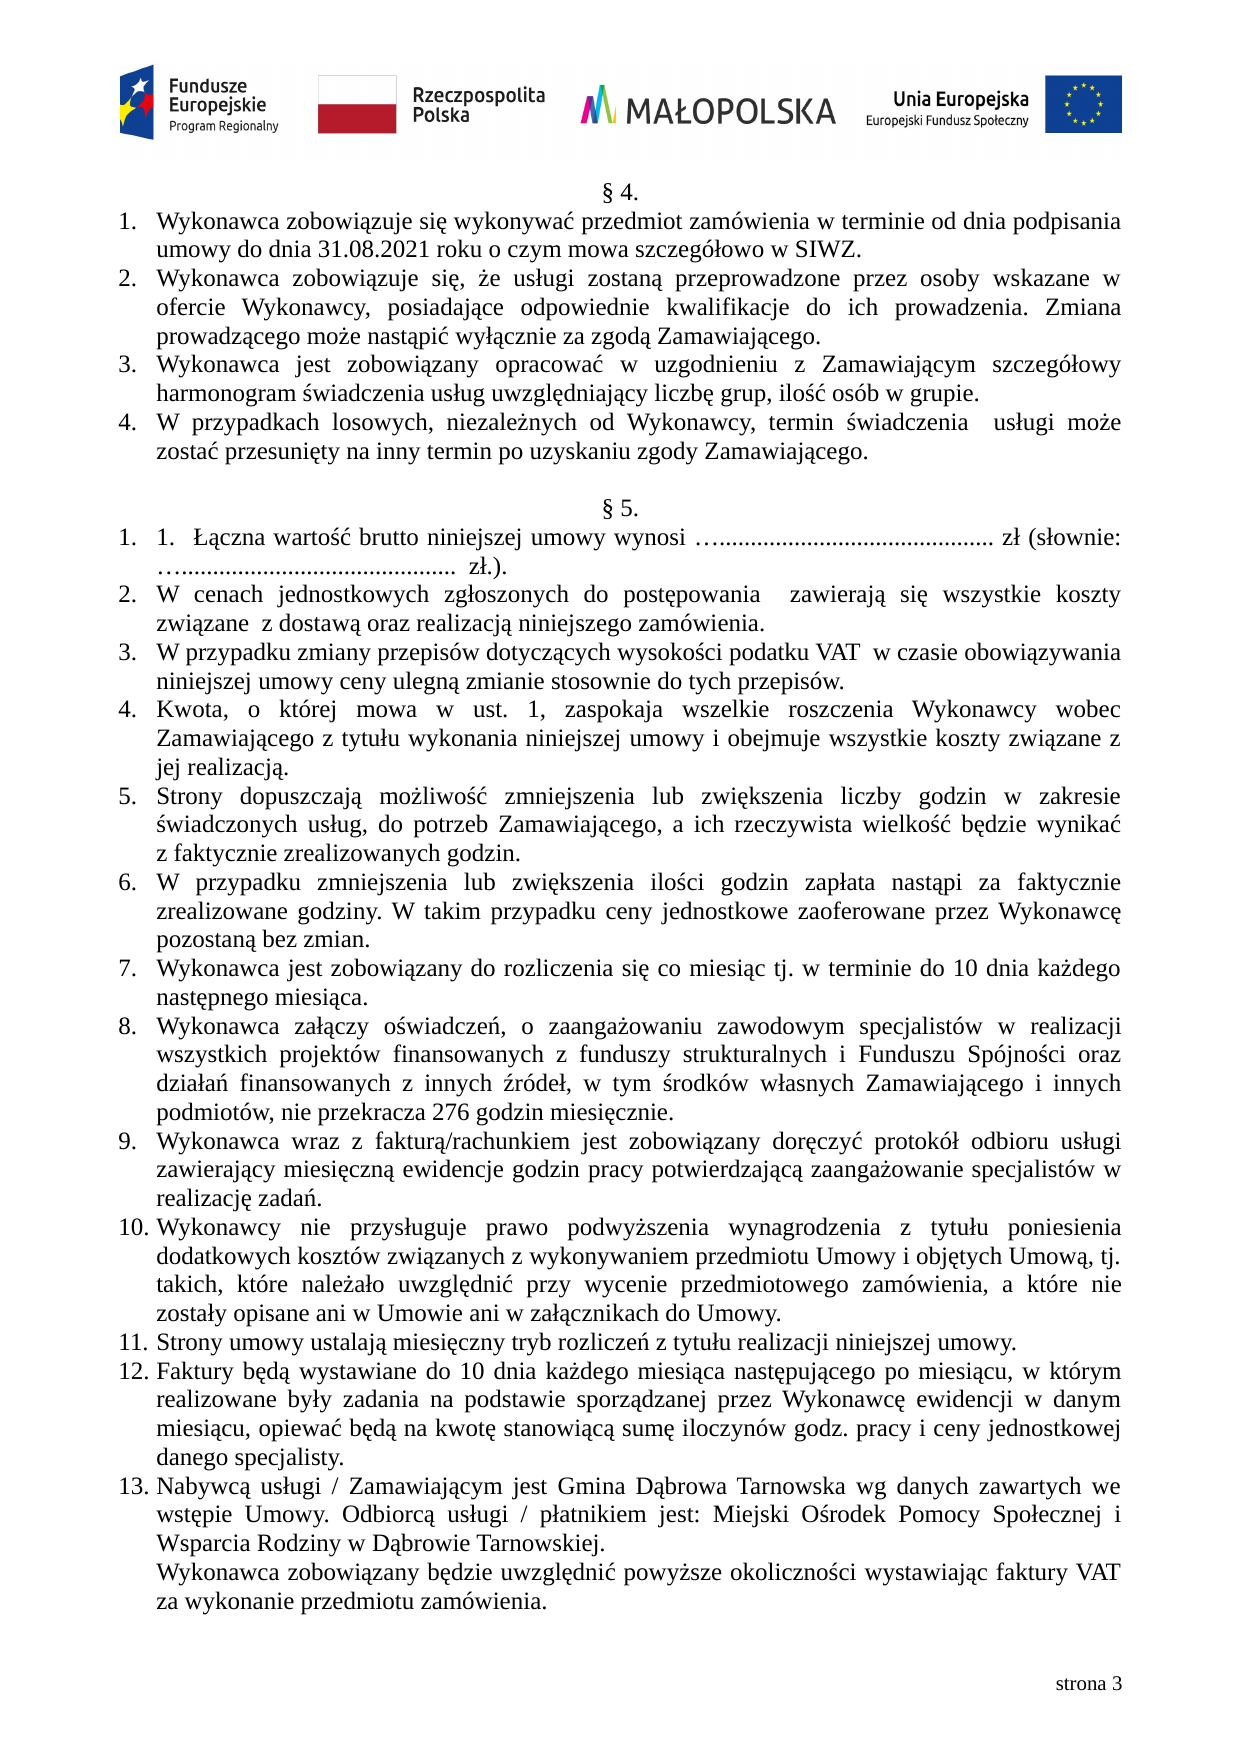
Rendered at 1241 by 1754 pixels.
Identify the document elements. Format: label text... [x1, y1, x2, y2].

list Strony umowy ustalają miesięczny tryb rozliczeń z tytułu realizacji niniejszej umowy. [118, 1327, 1122, 1356]
text § 5. [118, 493, 1122, 522]
list 1. Łączna wartość brutto niniejszej umowy wynosi …............................................ zł (słownie: …............................................ zł.). [118, 522, 1122, 579]
text § 4. [118, 177, 1122, 206]
picture [118, 59, 1123, 159]
list W przypadku zmiany przepisów dotyczących wysokości podatku VAT w czasie obowiązywania niniejszej umowy ceny ulegną zmianie stosownie do tych przepisów. [118, 637, 1122, 694]
list Wykonawca zobowiązuje się, że usługi zostaną przeprowadzone przez osoby wskazane w ofercie Wykonawcy, posiadające odpowiednie kwalifikacje do ich prowadzenia. Zmiana prowadzącego może nastąpić wyłącznie za zgodą Zamawiającego. [118, 263, 1122, 349]
list Kwota, o której mowa w ust. 1, zaspokaja wszelkie roszczenia Wykonawcy wobec Zamawiającego z tytułu wykonania niniejszej umowy i obejmuje wszystkie koszty związane z jej realizacją. [118, 694, 1122, 781]
list W cenach jednostkowych zgłoszonych do postępowania zawierają się wszystkie koszty związane z dostawą oraz realizacją niniejszego zamówienia. [118, 579, 1122, 637]
list Wykonawcy nie przysługuje prawo podwyższenia wynagrodzenia z tytułu poniesienia dodatkowych kosztów związanych z wykonywaniem przedmiotu Umowy i objętych Umową, tj. takich, które należało uwzględnić przy wycenie przedmiotowego zamówienia, a które nie zostały opisane ani w Umowie ani w załącznikach do Umowy. [118, 1212, 1122, 1327]
list Wykonawca załączy oświadczeń, o zaangażowaniu zawodowym specjalistów w realizacji wszystkich projektów finansowanych z funduszy strukturalnych i Funduszu Spójności oraz działań finansowanych z innych źródeł, w tym środków własnych Zamawiającego i innych podmiotów, nie przekracza 276 godzin miesięcznie. [118, 1011, 1122, 1126]
list Wykonawca zobowiązuje się wykonywać przedmiot zamówienia w terminie od dnia podpisania umowy do dnia 31.08.2021 roku o czym mowa szczegółowo w SIWZ. [118, 206, 1122, 263]
list Wykonawca jest zobowiązany do rozliczenia się co miesiąc tj. w terminie do 10 dnia każdego następnego miesiąca. [118, 953, 1122, 1011]
list Wykonawca wraz z fakturą/rachunkiem jest zobowiązany doręczyć protokół odbioru usługi zawierający miesięczną ewidencje godzin pracy potwierdzającą zaangażowanie specjalistów w realizację zadań. [118, 1126, 1122, 1212]
list Strony dopuszczają możliwość zmniejszenia lub zwiększenia liczby godzin w zakresie świadczonych usług, do potrzeb Zamawiającego, a ich rzeczywista wielkość będzie wynikać z faktycznie zrealizowanych godzin. [118, 781, 1122, 867]
list Wykonawca zobowiązany będzie uwzględnić powyższe okoliczności wystawiając faktury VAT za wykonanie przedmiotu zamówienia. [118, 1557, 1122, 1614]
list Wykonawca jest zobowiązany opracować w uzgodnieniu z Zamawiającym szczegółowy harmonogram świadczenia usług uwzględniający liczbę grup, ilość osób w grupie. [118, 349, 1122, 407]
list Nabywcą usługi / Zamawiającym jest Gmina Dąbrowa Tarnowska wg danych zawartych we wstępie Umowy. Odbiorcą usługi / płatnikiem jest: Miejski Ośrodek Pomocy Społecznej i Wsparcia Rodziny w Dąbrowie Tarnowskiej. [118, 1471, 1122, 1557]
list Faktury będą wystawiane do 10 dnia każdego miesiąca następującego po miesiącu, w którym realizowane były zadania na podstawie sporządzanej przez Wykonawcę ewidencji w danym miesiącu, opiewać będą na kwotę stanowiącą sumę iloczynów godz. pracy i ceny jednostkowej danego specjalisty. [118, 1356, 1122, 1471]
list W przypadkach losowych, niezależnych od Wykonawcy, termin świadczenia usługi może zostać przesunięty na inny termin po uzyskaniu zgody Zamawiającego. [118, 407, 1122, 464]
list W przypadku zmniejszenia lub zwiększenia ilości godzin zapłata nastąpi za faktycznie zrealizowane godziny. W takim przypadku ceny jednostkowe zaoferowane przez Wykonawcę pozostaną bez zmian. [118, 867, 1122, 953]
